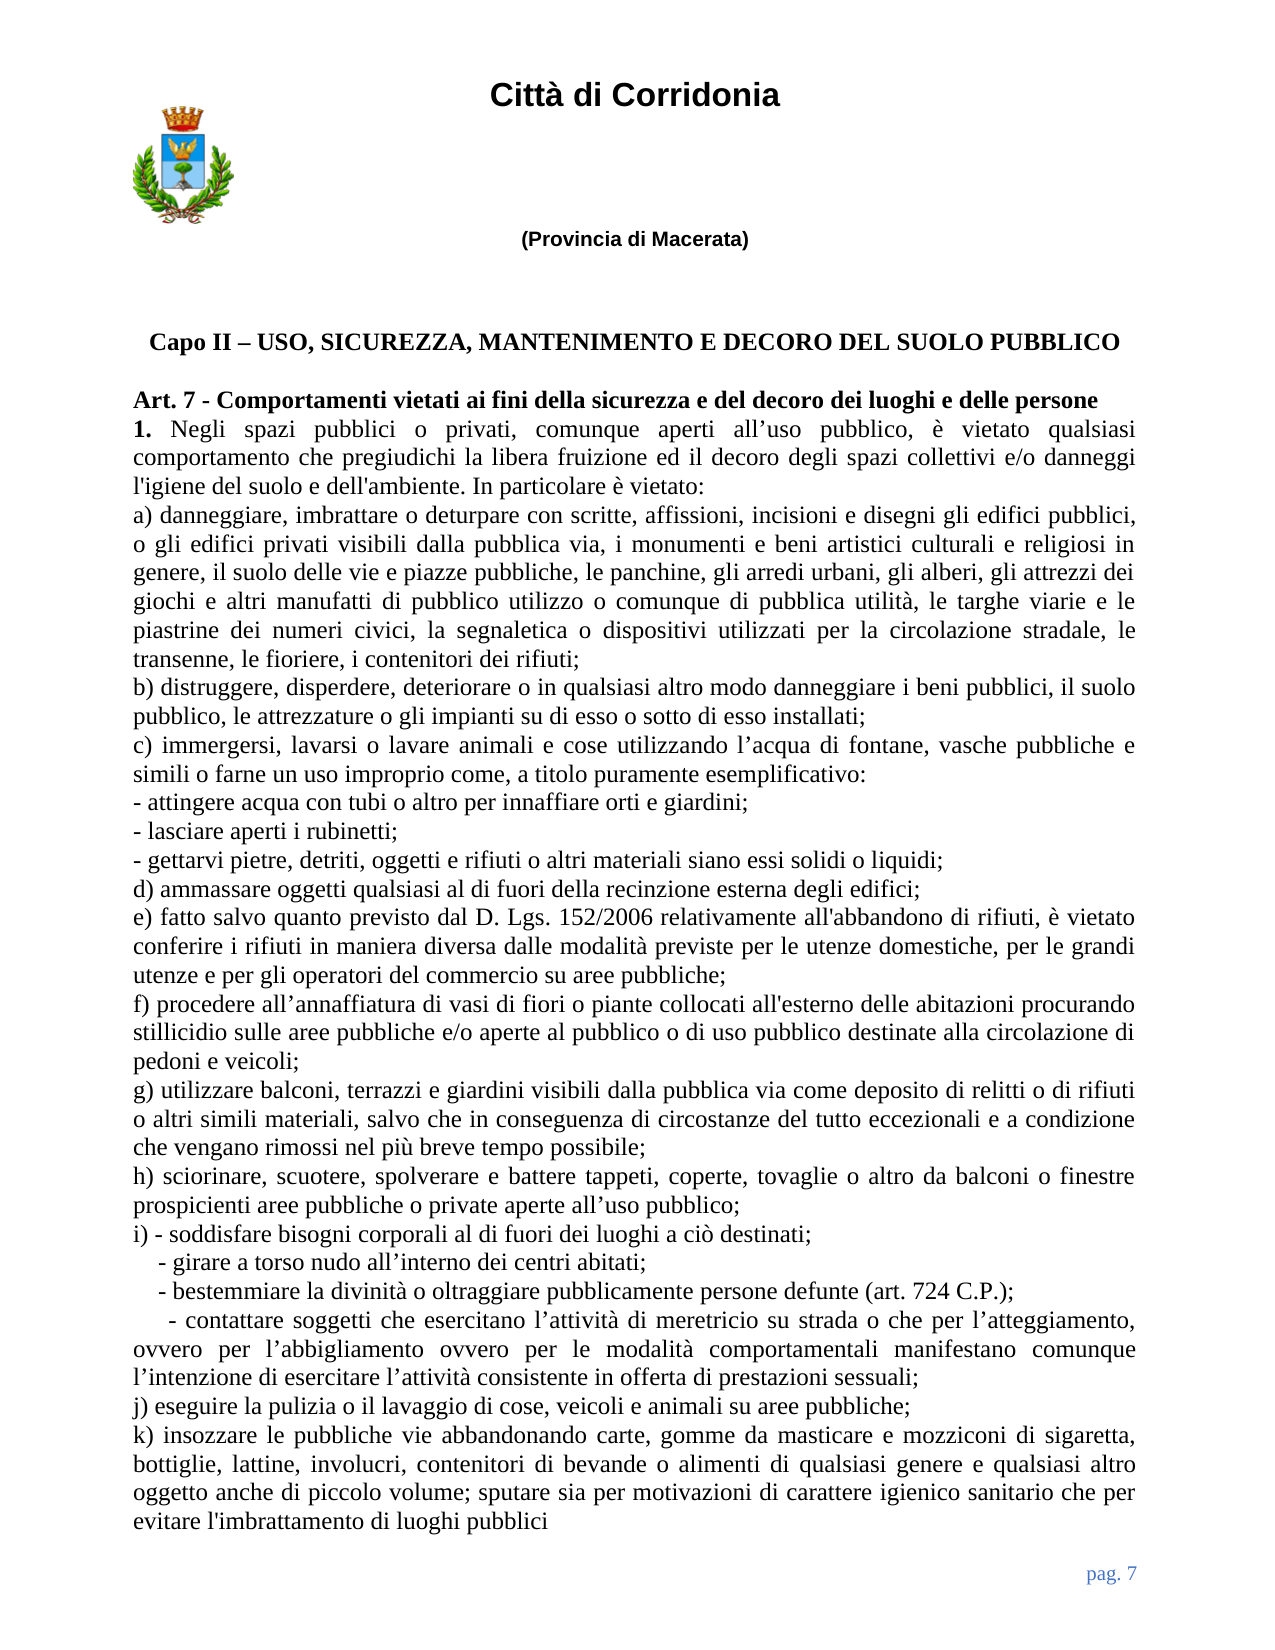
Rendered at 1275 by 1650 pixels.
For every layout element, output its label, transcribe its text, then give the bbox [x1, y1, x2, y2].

text - gettarvi pietre, detriti, oggetti e rifiuti o altri materiali siano essi solidi o liquidi; [133, 845, 1137, 874]
text d) ammassare oggetti qualsiasi al di fuori della recinzione esterna degli edifici; [133, 874, 1137, 902]
text g) utilizzare balconi, terrazzi e giardini visibili dalla pubblica via come deposito di relitti o di rifiuti o altri simili materiali, salvo che in conseguenza di circostanze del tutto eccezionali e a condizione che vengano rimossi nel più breve tempo possibile; [133, 1075, 1137, 1161]
text - contattare soggetti che esercitano l’attività di meretricio su strada o che per l’atteggiamento, ovvero per l’abbigliamento ovvero per le modalità comportamentali manifestano comunque l’intenzione di esercitare l’attività consistente in offerta di prestazioni sessuali; [133, 1305, 1137, 1391]
text - girare a torso nudo all’interno dei centri abitati; [133, 1247, 1137, 1276]
text Art. 7 - Comportamenti vietati ai fini della sicurezza e del decoro dei luoghi e delle persone [133, 385, 1137, 414]
text h) sciorinare, scuotere, spolverare e battere tappeti, coperte, tovaglie o altro da balconi o finestre prospicienti aree pubbliche o private aperte all’uso pubblico; [133, 1161, 1137, 1219]
text i) - soddisfare bisogni corporali al di fuori dei luoghi a ciò destinati; [133, 1219, 1137, 1247]
text a) danneggiare, imbrattare o deturpare con scritte, affissioni, incisioni e disegni gli edifici pubblici, o gli edifici privati visibili dalla pubblica via, i monumenti e beni artistici culturali e religiosi in genere, il suolo delle vie e piazze pubbliche, le panchine, gli arredi urbani, gli alberi, gli attrezzi dei giochi e altri manufatti di pubblico utilizzo o comunque di pubblica utilità, le targhe viarie e le piastrine dei numeri civici, la segnaletica o dispositivi utilizzati per la circolazione stradale, le transenne, le fioriere, i contenitori dei rifiuti; [133, 500, 1137, 672]
text b) distruggere, disperdere, deteriorare o in qualsiasi altro modo danneggiare i beni pubblici, il suolo pubblico, le attrezzature o gli impianti su di esso o sotto di esso installati; [133, 672, 1137, 730]
text j) eseguire la pulizia o il lavaggio di cose, veicoli e animali su aree pubbliche; [133, 1391, 1137, 1420]
text - attingere acqua con tubi o altro per innaffiare orti e giardini; [133, 787, 1137, 816]
text e) fatto salvo quanto previsto dal D. Lgs. 152/2006 relativamente all'abbandono di rifiuti, è vietato conferire i rifiuti in maniera diversa dalle modalità previste per le utenze domestiche, per le grandi utenze e per gli operatori del commercio su aree pubbliche; [133, 902, 1137, 989]
text c) immergersi, lavarsi o lavare animali e cose utilizzando l’acqua di fontane, vasche pubbliche e simili o farne un uso improprio come, a titolo puramente esemplificativo: [133, 730, 1137, 787]
text k) insozzare le pubbliche vie abbandonando carte, gomme da masticare e mozziconi di sigaretta, bottiglie, lattine, involucri, contenitori di bevande o alimenti di qualsiasi genere e qualsiasi altro oggetto anche di piccolo volume; sputare sia per motivazioni di carattere igienico sanitario che per evitare l'imbrattamento di luoghi pubblici [133, 1420, 1137, 1535]
text - bestemmiare la divinità o oltraggiare pubblicamente persone defunte (art. 724 C.P.); [133, 1276, 1137, 1305]
text - lasciare aperti i rubinetti; [133, 816, 1137, 845]
text 1. Negli spazi pubblici o privati, comunque aperti all’uso pubblico, è vietato qualsiasi comportamento che pregiudichi la libera fruizione ed il decoro degli spazi collettivi e/o danneggi l'igiene del suolo e dell'ambiente. In particolare è vietato: [133, 414, 1137, 500]
text f) procedere all’annaffiatura di vasi di fiori o piante collocati all'esterno delle abitazioni procurando stillicidio sulle aree pubbliche e/o aperte al pubblico o di uso pubblico destinate alla circolazione di pedoni e veicoli; [133, 989, 1137, 1075]
text Capo II – USO, SICUREZZA, MANTENIMENTO E DECORO DEL SUOLO PUBBLICO [133, 327, 1137, 356]
